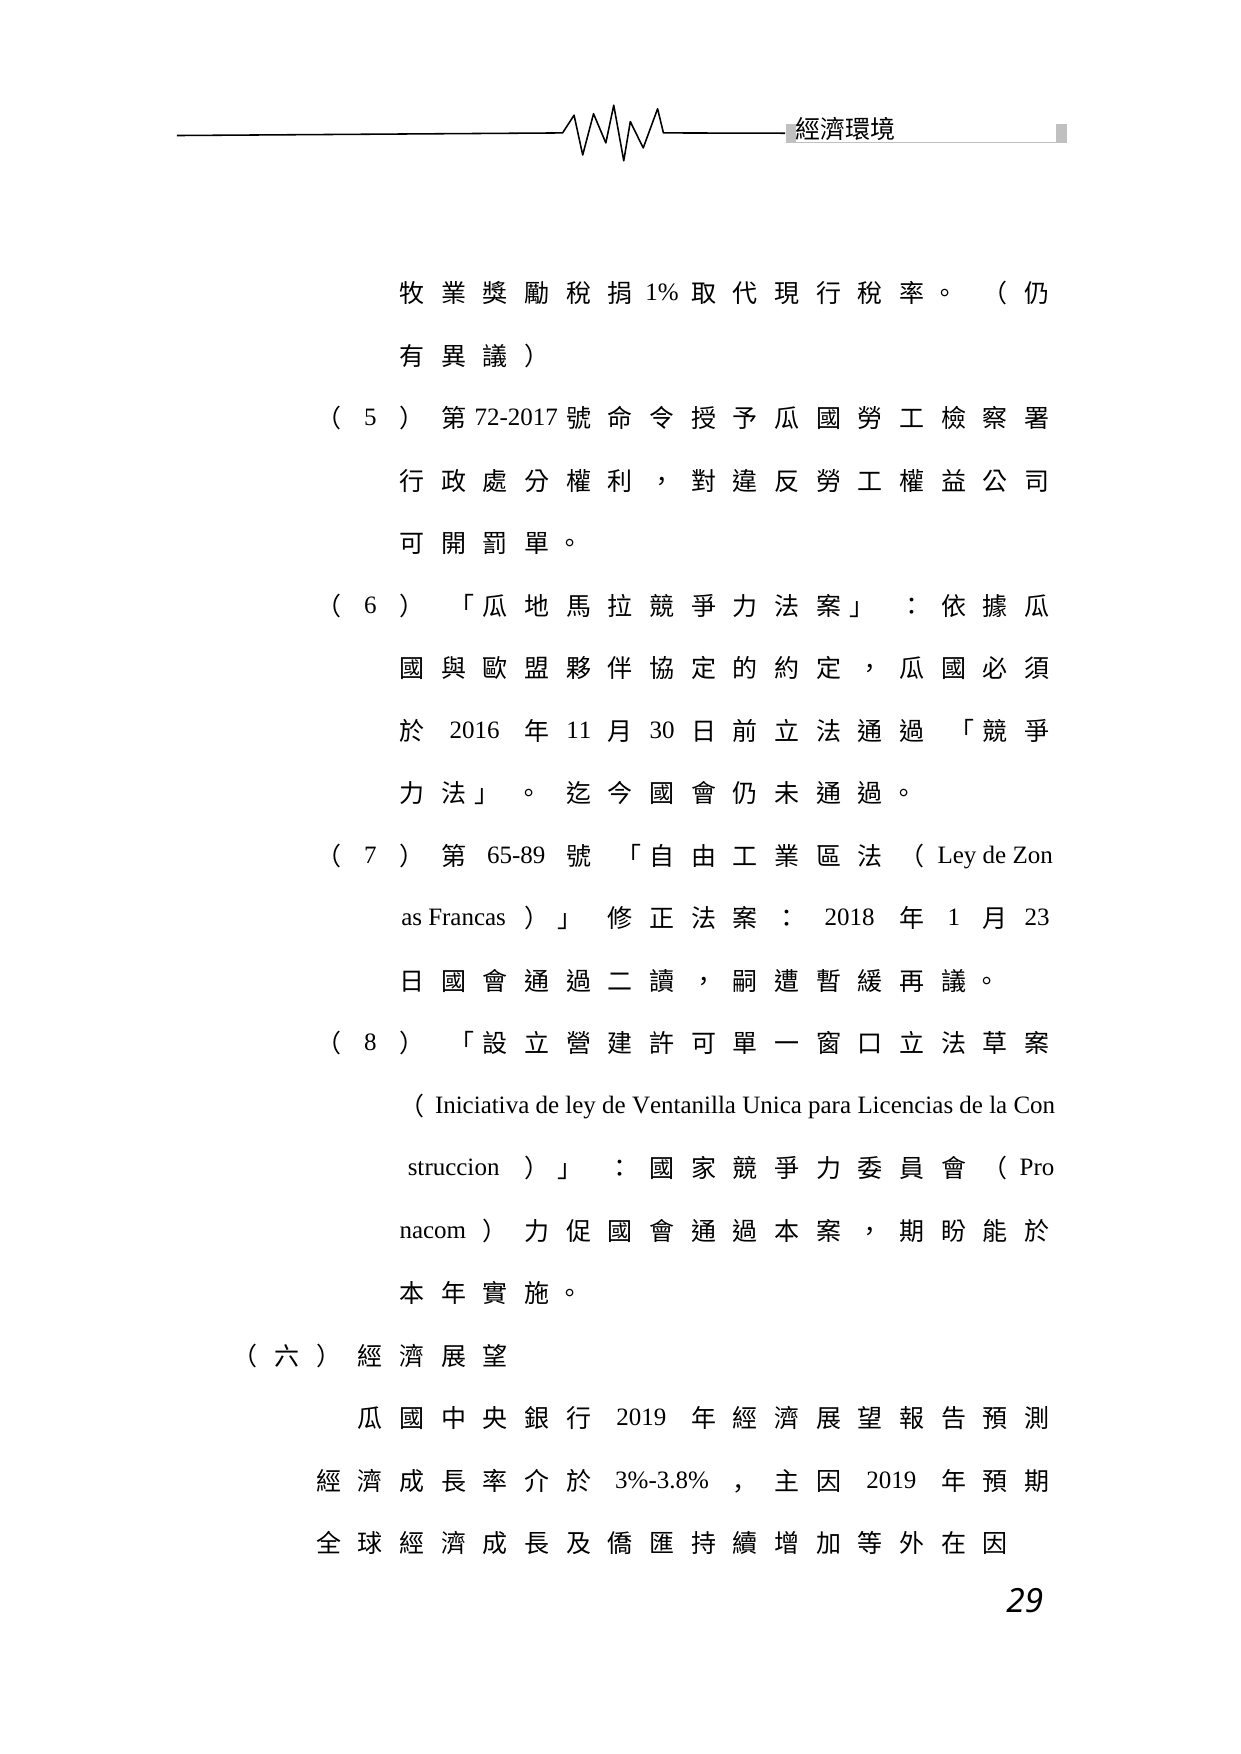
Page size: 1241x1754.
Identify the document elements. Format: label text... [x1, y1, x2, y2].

text （7）第65-89號「自由工業區法（Ley de Zonas Francas）」修正法案：2018年1月23日國會通過二讀，嗣遭暫緩再議。 [306, 813, 1058, 1000]
text （8）「設立營建許可單一窗口立法草案（Iniciativa de ley de Ventanilla Unica para Licencias de la Construccion）」：國家競爭力委員會（Pronacom）力促國會通過本案，期盼能於本年實施。 [306, 1000, 1058, 1313]
text 瓜國中央銀行2019年經濟展望報告預測經濟成長率介於3%-3.8%，主因2019年預期全球經濟成長及僑匯持續增加等外在因 [281, 1375, 1058, 1563]
text （5）第72-2017號命令授予瓜國勞工檢察署行政處分權利，對違反勞工權益公司可開罰單。 [306, 375, 1058, 563]
text （6）「瓜地馬拉競爭力法案」：依據瓜國與歐盟夥伴協定的約定，瓜國必須於2016年11月30日前立法通過「競爭力法」。迄今國會仍未通過。 [306, 563, 1058, 813]
text （六）經濟展望 [207, 1313, 1058, 1375]
text 牧業獎勵稅捐1%取代現行稅率。（仍有異議） [306, 250, 1058, 375]
